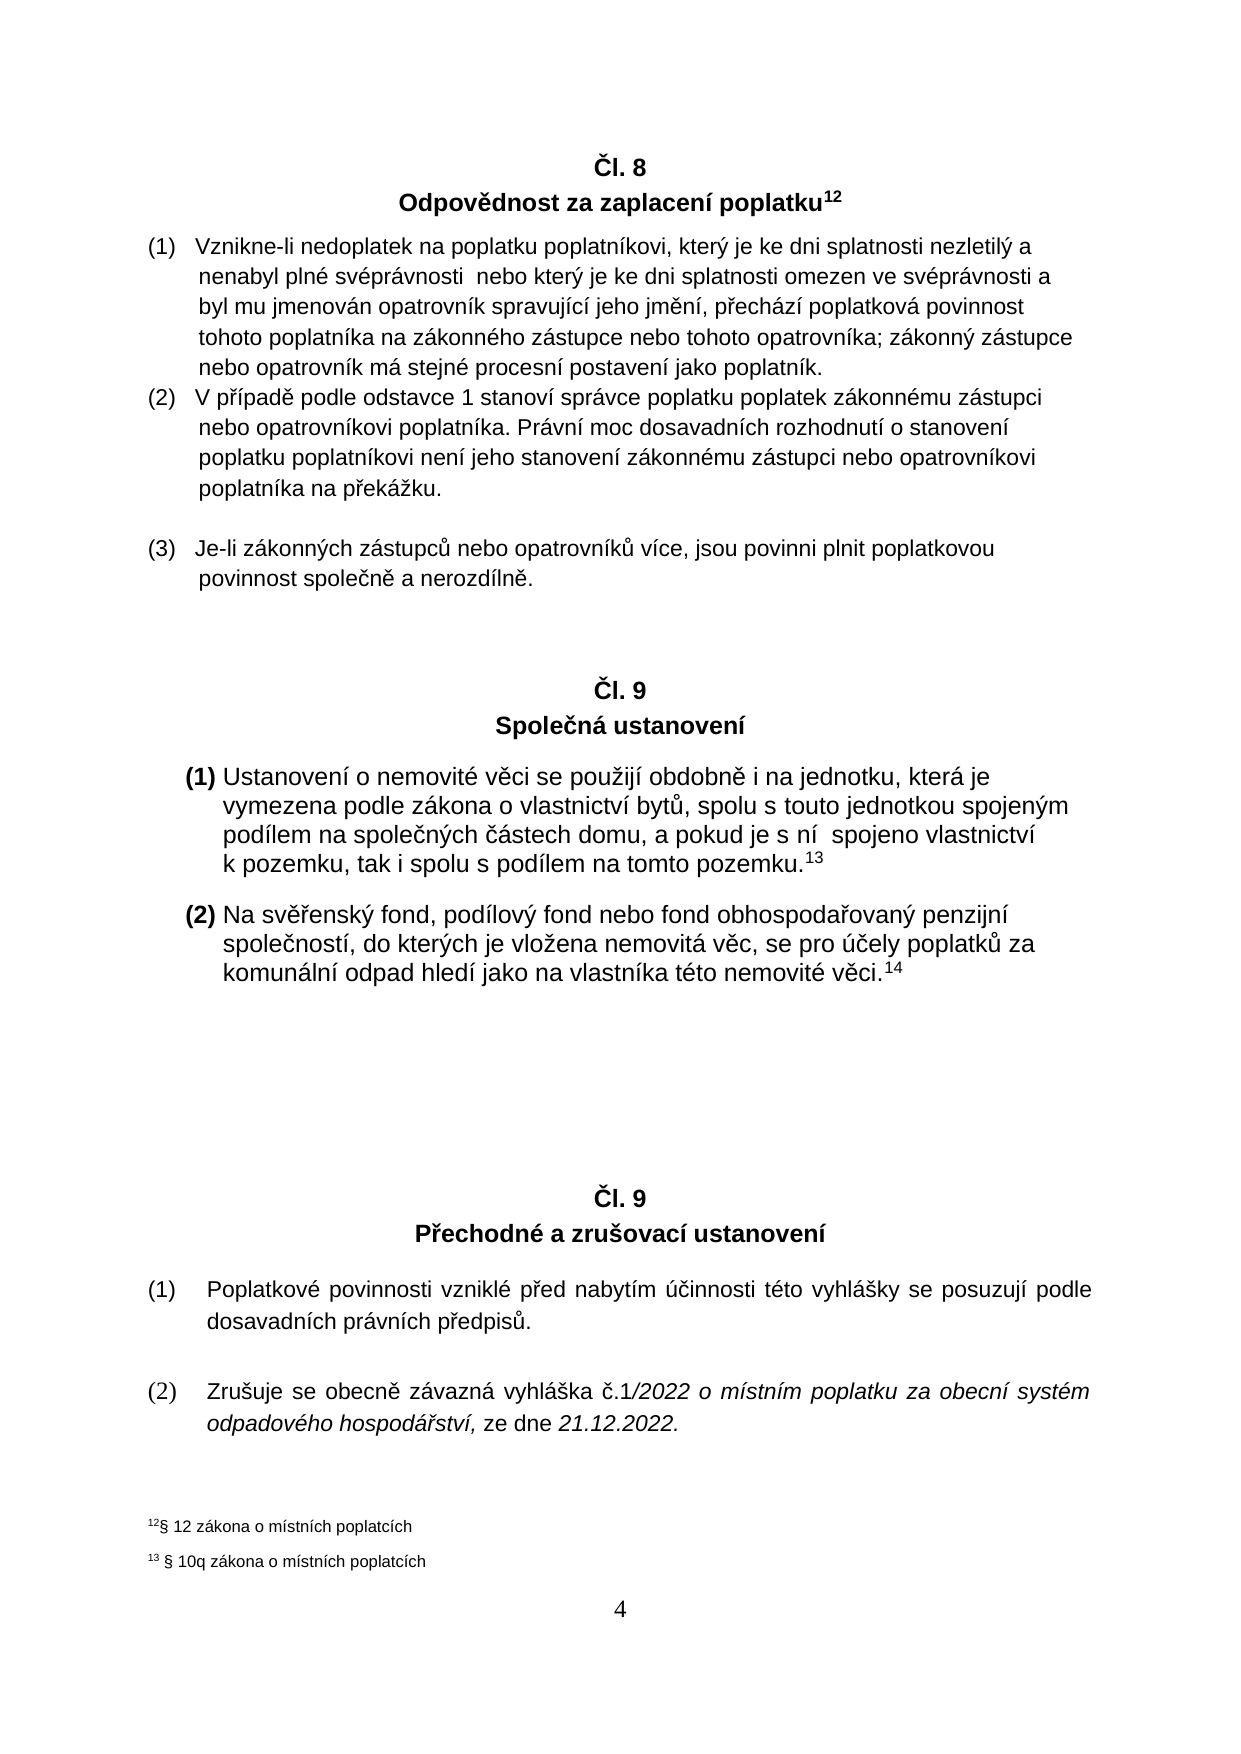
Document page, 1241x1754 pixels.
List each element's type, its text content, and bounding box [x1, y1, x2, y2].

text poplatníka na překážku. [148, 474, 1093, 501]
text poplatku poplatníkovi není jeho stanovení zákonnému zástupci nebo opatrovníkovi [148, 444, 1093, 471]
text (1) Vznikne-li nedoplatek na poplatku poplatníkovi, který je ke dni splatnosti nezletilý a [148, 233, 1093, 259]
text povinnost společně a nerozdílně. [148, 565, 1093, 592]
text 13 § 10q zákona o místních poplatcích [148, 1552, 1093, 1571]
list Ustanovení o nemovité věci se použijí obdobně i na jednotku, která je vymezena podle zákona o vlastnictví bytů, spolu s touto jednotkou spojeným podílem na společných částech domu, a pokud je s ní spojeno vlastnictví k pozemku, tak i spolu s podílem na tomto pozemku.13 [185, 762, 1093, 877]
text Čl. 8 [148, 152, 1093, 181]
text (2) V případě podle odstavce 1 stanoví správce poplatku poplatek zákonnému zástupci [148, 384, 1093, 410]
text nebo opatrovníkovi poplatníka. Právní moc dosavadních rozhodnutí o stanovení [148, 414, 1093, 441]
text (3) Je-li zákonných zástupců nebo opatrovníků více, jsou povinni plnit poplatkovou [148, 535, 1093, 561]
text byl mu jmenován opatrovník spravující jeho jmění, přechází poplatková povinnost [148, 293, 1093, 320]
text nebo opatrovník má stejné procesní postavení jako poplatník. [148, 354, 1093, 380]
text 12§ 12 zákona o místních poplatcích [148, 1517, 1093, 1536]
list Poplatkové povinnosti vzniklé před nabytím účinnosti této vyhlášky se posuzují podle dosavadních právních předpisů. [148, 1276, 1093, 1334]
text Čl. 9 [148, 676, 1093, 704]
text tohoto poplatníka na zákonného zástupce nebo tohoto opatrovníka; zákonný zástupce [148, 323, 1093, 350]
list Zrušuje se obecně závazná vyhláška č.1/2022 o místním poplatku za obecní systém odpadového hospodářství, ze dne 21.12.2022. [148, 1376, 1093, 1436]
text Přechodné a zrušovací ustanovení [148, 1218, 1093, 1247]
text Společná ustanovení [148, 711, 1093, 739]
text nenabyl plné svéprávnosti nebo který je ke dni splatnosti omezen ve svéprávnosti a [148, 263, 1093, 289]
text Čl. 9 [148, 1183, 1093, 1212]
text Odpovědnost za zaplacení poplatku12 [148, 187, 1093, 216]
list Na svěřenský fond, podílový fond nebo fond obhospodařovaný penzijní společností, do kterých je vložena nemovitá věc, se pro účely poplatků za komunální odpad hledí jako na vlastníka této nemovité věci.14 [185, 900, 1093, 986]
